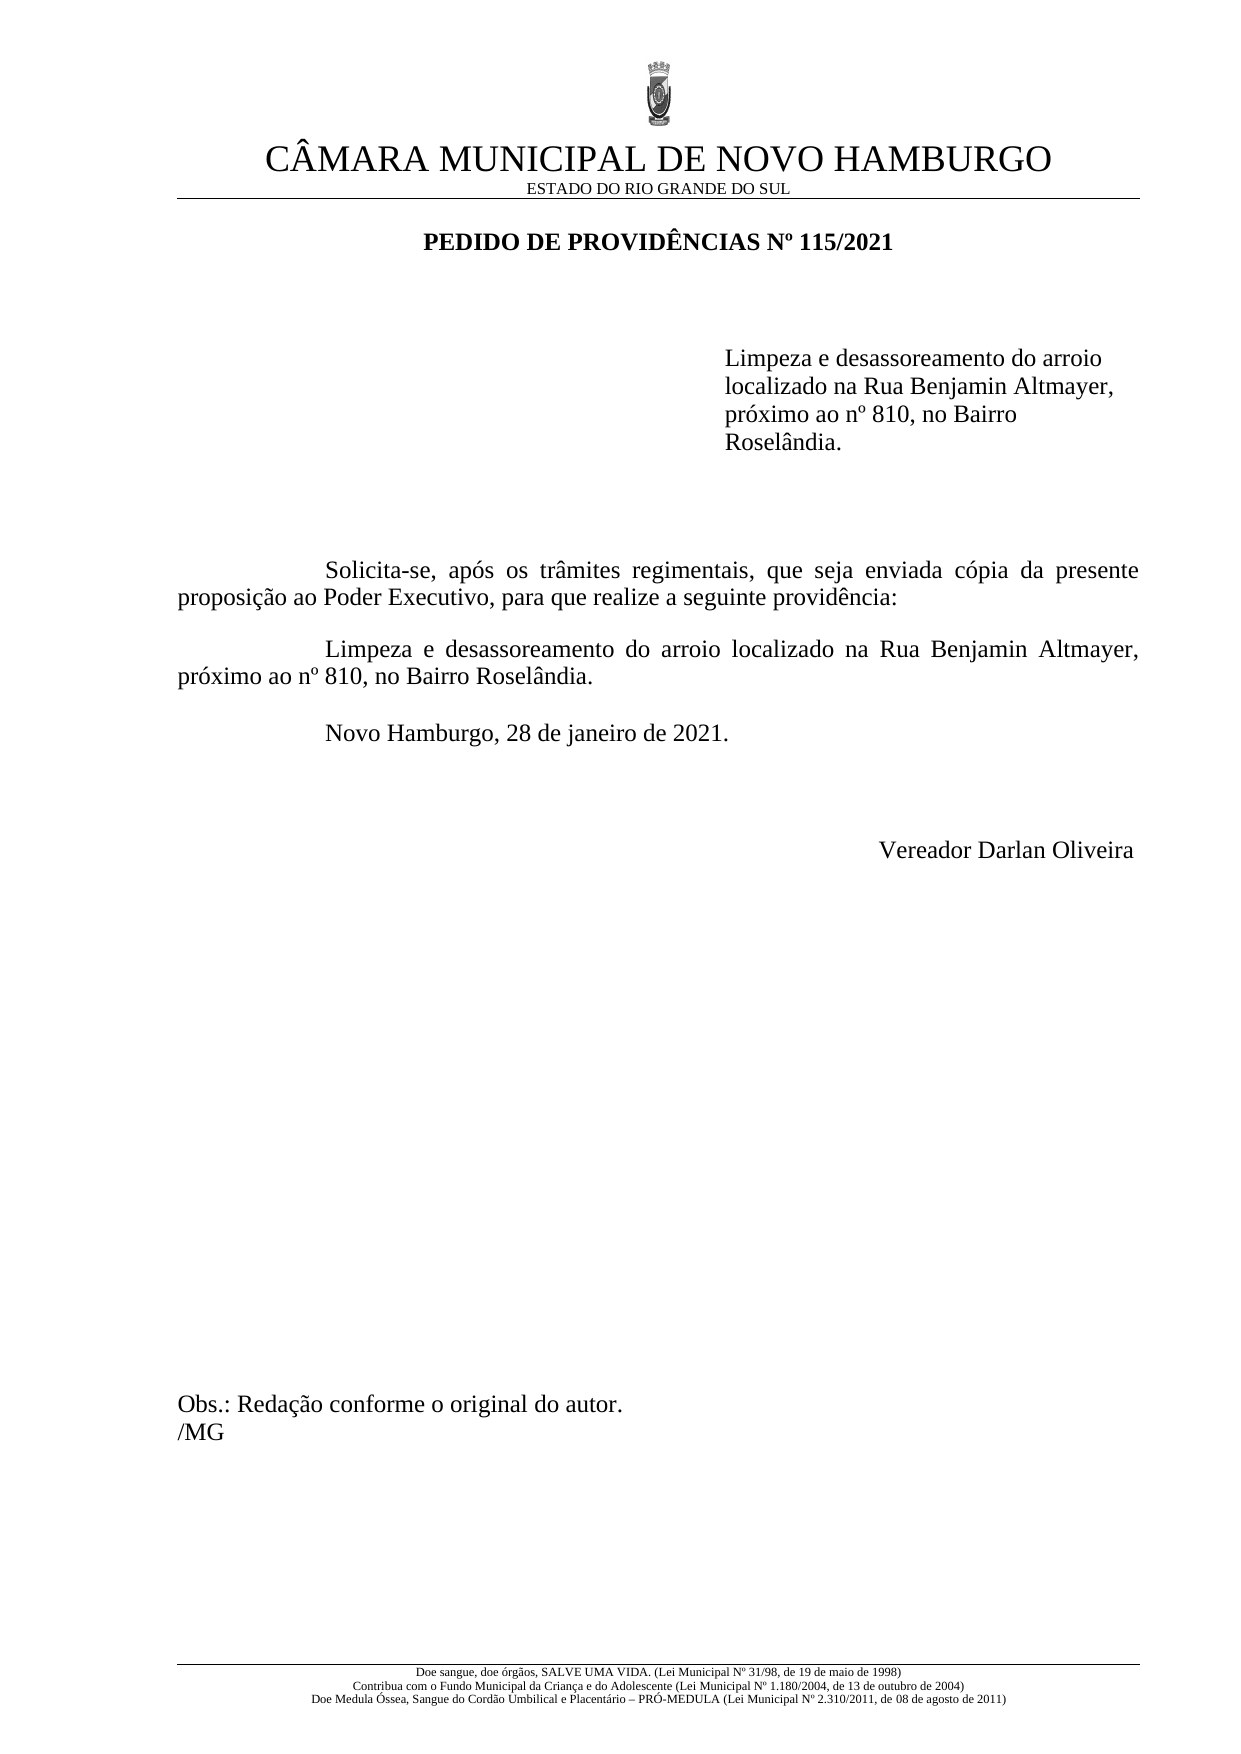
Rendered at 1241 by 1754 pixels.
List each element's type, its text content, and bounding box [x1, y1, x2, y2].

text Novo Hamburgo, 28 de janeiro de 2021. [177, 719, 1140, 747]
text Limpeza e desassoreamento do arroio localizado na Rua Benjamin Altmayer, próximo ao nº 810, no Bairro Roselândia. [177, 635, 1140, 690]
text PEDIDO DE PROVIDÊNCIAS Nº 115/2021 [177, 228, 1140, 256]
text /MG [177, 1418, 1140, 1445]
text Vereador Darlan Oliveira [649, 836, 1140, 863]
text Obs.: Redação conforme o original do autor. [177, 1390, 1140, 1418]
list Limpeza e desassoreamento do arroio localizado na Rua Benjamin Altmayer, próximo ao nº 810, no Bairro Roselândia. [687, 344, 1140, 455]
text Solicita-se, após os trâmites regimentais, que seja enviada cópia da presente proposição ao Poder Executivo, para que realize a seguinte providência: [177, 556, 1140, 611]
